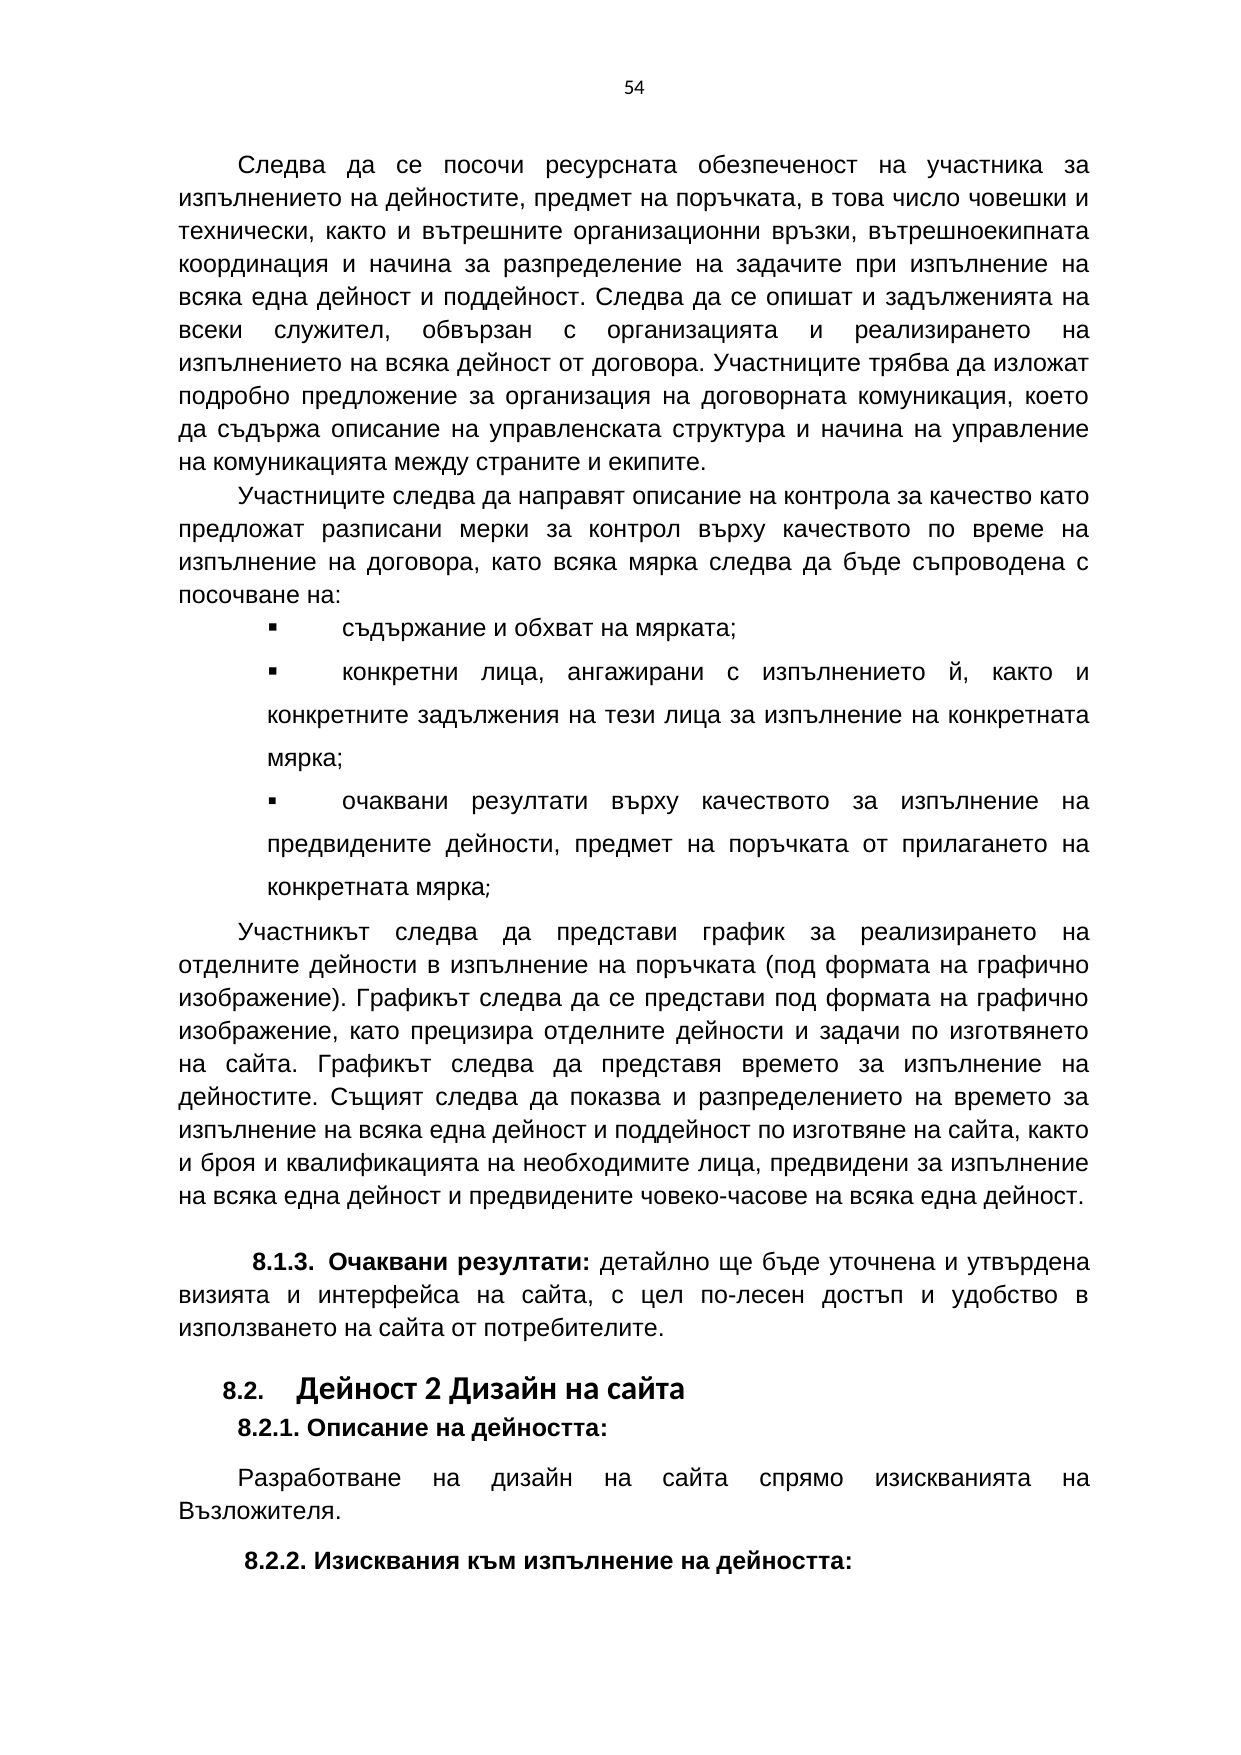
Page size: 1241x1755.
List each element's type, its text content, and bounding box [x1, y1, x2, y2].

list съдържание и обхват на мярката; [267, 613, 1090, 642]
subtitle 8.2.2. Изисквания към изпълнение на дейността: [237, 1546, 1090, 1574]
list очаквани резултати върху качеството за изпълнение на предвидените дейности, предмет на поръчката от прилагането на конкретната мярка; [267, 786, 1090, 902]
subtitle 8.2.1. Описание на дейността: [178, 1413, 1090, 1442]
subtitle Разработване на дизайн на сайта спрямо изискванията на Възложителя. [178, 1463, 1090, 1525]
subtitle Дейност 2 Дизайн на сайта [222, 1367, 1090, 1407]
text Следва да се посочи ресурсната обезпеченост на участника за изпълнението на дейностите, предмет на поръчката, в това число човешки и технически, както и вътрешните организационни връзки, вътрешноекипната координация и начина за разпределение на задачите при изпълнение на всяка една дейност и поддейност. Следва да се опишат и задълженията на всеки служител, обвързан с организацията и реализирането на изпълнението на всяка дейност от договора. Участниците трябва да изложат подробно предложение за организация на договорната комуникация, което да съдържа описание на управленската структура и начина на управление на комуникацията между страните и екипите. [178, 150, 1090, 477]
text Участникът следва да представи график за реализирането на отделните дейности в изпълнение на поръчката (под формата на графично изображение). Графикът следва да се представи под формата на графично изображение, като прецизира отделните дейности и задачи по изготвянето на сайта. Графикът следва да представя времето за изпълнение на дейностите. Същият следва да показва и разпределението на времето за изпълнение на всяка една дейност и поддейност по изготвяне на сайта, както и броя и квалификацията на необходимите лица, предвидени за изпълнение на всяка една дейност и предвидените човеко-часове на всяка една дейност. [178, 917, 1090, 1209]
text Участниците следва да направят описание на контрола за качество като предложат разписани мерки за контрол върху качеството по време на изпълнение на договора, като всяка мярка следва да бъде съпроводена с посочване на: [178, 481, 1090, 609]
subtitle Очаквани резултати: детайлно ще бъде уточнена и утвърдена визията и интерфейса на сайта, с цел по-лесен достъп и удобство в използването на сайта от потребителите. [178, 1247, 1090, 1342]
list конкретни лица, ангажирани с изпълнението й, както и конкретните задължения на тези лица за изпълнение на конкретната мярка; [267, 656, 1090, 772]
